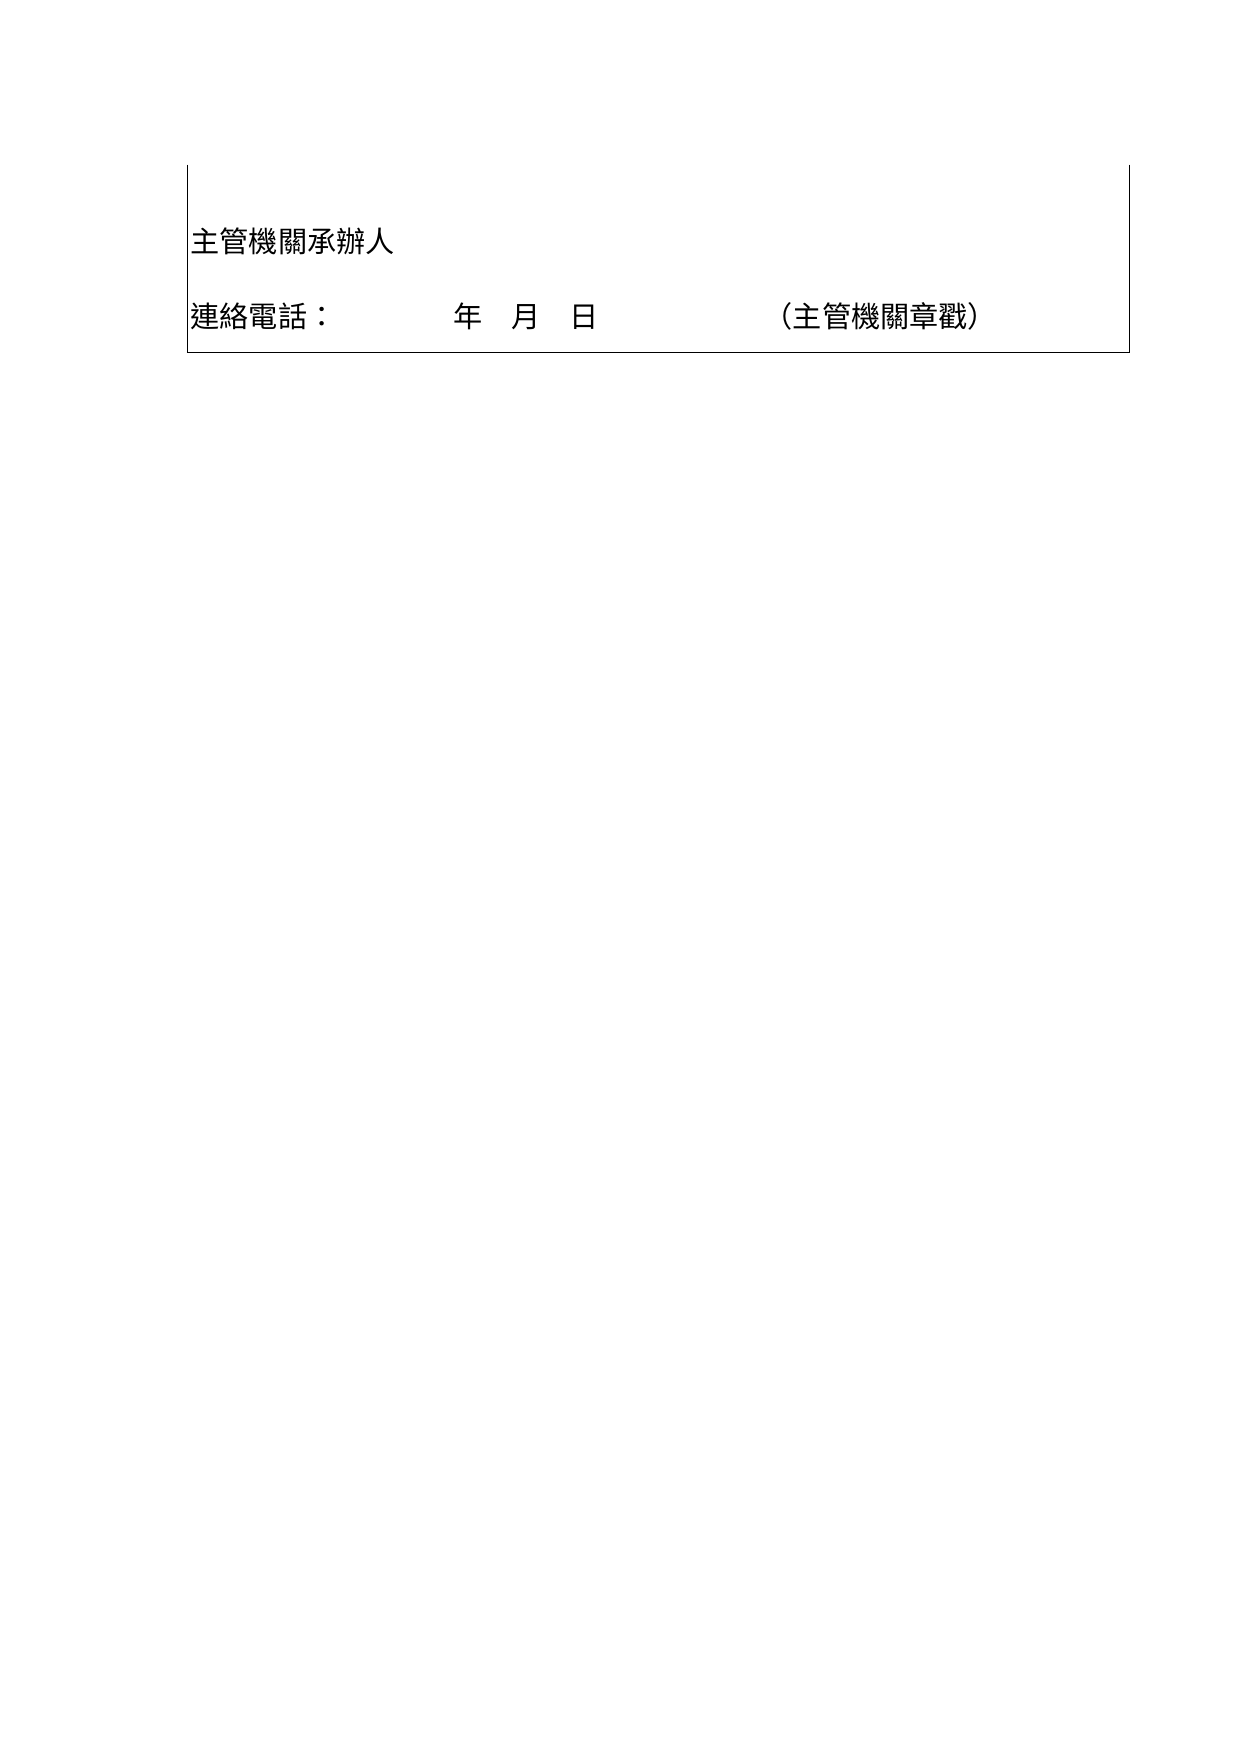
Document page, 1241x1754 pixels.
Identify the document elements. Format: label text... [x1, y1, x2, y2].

table_cell 主管機關承辦人 [188, 165, 642, 277]
table_cell [643, 165, 1129, 277]
table_cell 連絡電話： 年 月 日 [188, 277, 642, 352]
table_cell （主管機關章戳） [643, 277, 1129, 352]
